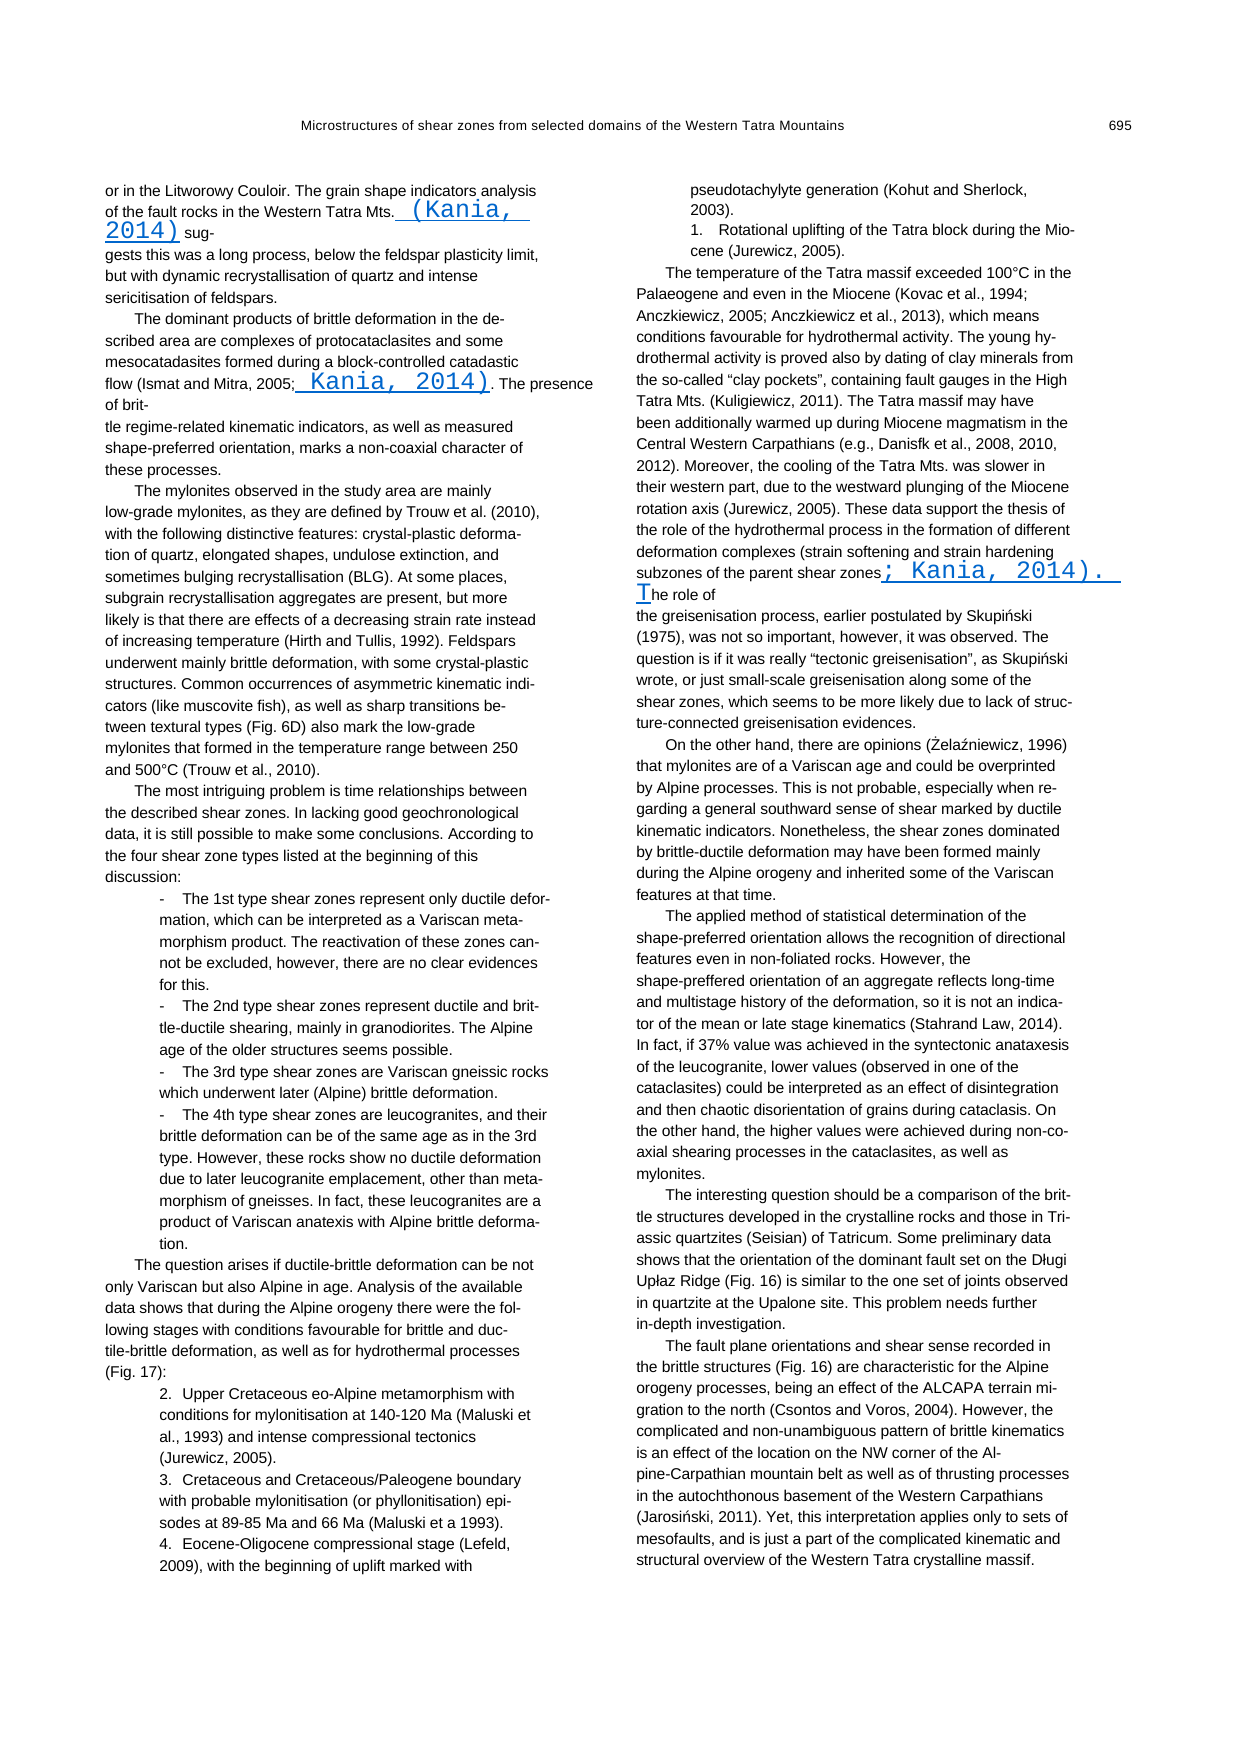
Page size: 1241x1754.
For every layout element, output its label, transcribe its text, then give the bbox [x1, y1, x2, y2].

list The 3rd type shear zones are Variscan gneissic rocks which underwent later (Alpine) brittle deformation. [159, 1060, 604, 1103]
list The 4th type shear zones are leucogranites, and their brittle deformation can be of the same age as in the 3rd type. However, these rocks show no ductile deformation due to later leucogranite emplacement, other than meta- morphism of gneisses. In fact, these leucogranites are a product of Variscan anatexis with Alpine brittle deforma- tion. [159, 1103, 604, 1253]
list Upper Cretaceous eo-Alpine metamorphism with conditions for mylonitisation at 140-120 Ma (Maluski et al., 1993) and intense compressional tectonics [159, 1382, 604, 1447]
text The fault plane orientations and shear sense recorded in the brittle structures (Fig. 16) are characteristic for the Alpine orogeny processes, being an effect of the ALCAPA terrain mi- gration to the north (Csontos and Voros, 2004). However, the complicated and non-unambiguous pattern of brittle kinematics is an effect of the location on the NW corner of the Al- pine-Carpathian mountain belt as well as of thrusting processes in the autochthonous basement of the Western Carpathians (Jarosiński, 2011). Yet, this interpretation applies only to sets of mesofaults, and is just a part of the complicated kinematic and structural overview of the Western Tatra crystalline massif. [636, 1334, 1136, 1570]
list Rotational uplifting of the Tatra block during the Mio- cene (Jurewicz, 2005). [690, 218, 1136, 261]
list The 1st type shear zones represent only ductile defor- mation, which can be interpreted as a Variscan meta- morphism product. The reactivation of these zones can- not be excluded, however, there are no clear evidences for this. [159, 887, 604, 994]
text pseudotachylyte generation (Kohut and Sherlock, [690, 183, 1136, 198]
list Eocene-Oligocene compressional stage (Lefeld, 2009), with the beginning of uplift marked with [159, 1532, 604, 1575]
text The interesting question should be a comparison of the brit- tle structures developed in the crystalline rocks and those in Tri- assic quartzites (Seisian) of Tatricum. Some preliminary data shows that the orientation of the dominant fault set on the Długi Upłaz Ridge (Fig. 16) is similar to the one set of joints observed in quartzite at the Upalone site. This problem needs further in-depth investigation. [636, 1184, 1136, 1334]
list Cretaceous and Cretaceous/Paleogene boundary with probable mylonitisation (or phyllonitisation) epi- sodes at 89-85 Ma and 66 Ma (Maluski et a 1993). [159, 1468, 604, 1532]
text (Jurewicz, 2005). [159, 1447, 606, 1468]
text or in the Litworowy Couloir. The grain shape indicators analysis of the fault rocks in the Western Tatra Mts. (Kania, 2014) sug- gests this was a long process, below the feldspar plasticity limit, but with dynamic recrystallisation of quartz and intense sericitisation of feldspars. [105, 179, 604, 308]
text On the other hand, there are opinions (Żelaźniewicz, 1996) that mylonites are of a Variscan age and could be overprinted by Alpine processes. This is not probable, especially when re- garding a general southward sense of shear marked by ductile kinematic indicators. Nonetheless, the shear zones dominated by brittle-ductile deformation may have been formed mainly during the Alpine orogeny and inherited some of the Variscan features at that time. [636, 733, 1136, 905]
text The mylonites observed in the study area are mainly low-grade mylonites, as they are defined by Trouw et al. (2010), with the following distinctive features: crystal-plastic deforma- tion of quartz, elongated shapes, undulose extinction, and sometimes bulging recrystallisation (BLG). At some places, subgrain recrystallisation aggregates are present, but more likely is that there are effects of a decreasing strain rate instead of increasing temperature (Hirth and Tullis, 1992). Feldspars underwent mainly brittle deformation, with some crystal-plastic structures. Common occurrences of asymmetric kinematic indi- cators (like muscovite fish), as well as sharp transitions be- tween textural types (Fig. 6D) also mark the low-grade mylonites that formed in the temperature range between 250 and 500°C (Trouw et al., 2010). [105, 479, 604, 780]
text Microstructures of shear zones from selected domains of the Western Tatra Mountains [301, 119, 845, 133]
text The temperature of the Tatra massif exceeded 100°C in the Palaeogene and even in the Miocene (Kovac et al., 1994; Anczkiewicz, 2005; Anczkiewicz et al., 2013), which means conditions favourable for hydrothermal activity. The young hy- drothermal activity is proved also by dating of clay minerals from the so-called “clay pockets”, containing fault gauges in the High Tatra Mts. (Kuligiewicz, 2011). The Tatra massif may have been additionally warmed up during Miocene magmatism in the Central Western Carpathians (e.g., Danisfk et al., 2008, 2010, 2012). Moreover, the cooling of the Tatra Mts. was slower in their western part, due to the westward plunging of the Miocene rotation axis (Jurewicz, 2005). These data support the thesis of the role of the hydrothermal process in the formation of different deformation complexes (strain softening and strain hardening subzones of the parent shear zones; Kania, 2014). The role of the greisenisation process, earlier postulated by Skupiński (1975), was not so important, however, it was observed. The question is if it was really “tectonic greisenisation”, as Skupiński wrote, or just small-scale greisenisation along some of the shear zones, which seems to be more likely due to lack of struc- ture-connected greisenisation evidences. [636, 261, 1136, 733]
text 695 [1108, 119, 1132, 133]
list The 2nd type shear zones represent ductile and brit- tle-ductile shearing, mainly in granodiorites. The Alpine age of the older structures seems possible. [159, 994, 604, 1060]
text The applied method of statistical determination of the shape-preferred orientation allows the recognition of directional features even in non-foliated rocks. However, the shape-preffered orientation of an aggregate reflects long-time and multistage history of the deformation, so it is not an indica- tor of the mean or late stage kinematics (Stahrand Law, 2014). In fact, if 37% value was achieved in the syntectonic anataxesis of the leucogranite, lower values (observed in one of the cataclasites) could be interpreted as an effect of disintegration and then chaotic disorientation of grains during cataclasis. On the other hand, the higher values were achieved during non-co- axial shearing processes in the cataclasites, as well as mylonites. [636, 905, 1136, 1184]
text The question arises if ductile-brittle deformation can be not only Variscan but also Alpine in age. Analysis of the available data shows that during the Alpine orogeny there were the fol- lowing stages with conditions favourable for brittle and duc- tile-brittle deformation, as well as for hydrothermal processes (Fig. 17): [105, 1253, 604, 1382]
text The most intriguing problem is time relationships between the described shear zones. In lacking good geochronological data, it is still possible to make some conclusions. According to the four shear zone types listed at the beginning of this discussion: [105, 780, 604, 887]
text 2003). [690, 202, 1138, 218]
text The dominant products of brittle deformation in the de- scribed area are complexes of protocataclasites and some mesocatadasites formed during a block-controlled catadastic flow (Ismat and Mitra, 2005; Kania, 2014). The presence of brit- tle regime-related kinematic indicators, as well as measured shape-preferred orientation, marks a non-coaxial character of these processes. [105, 308, 604, 479]
